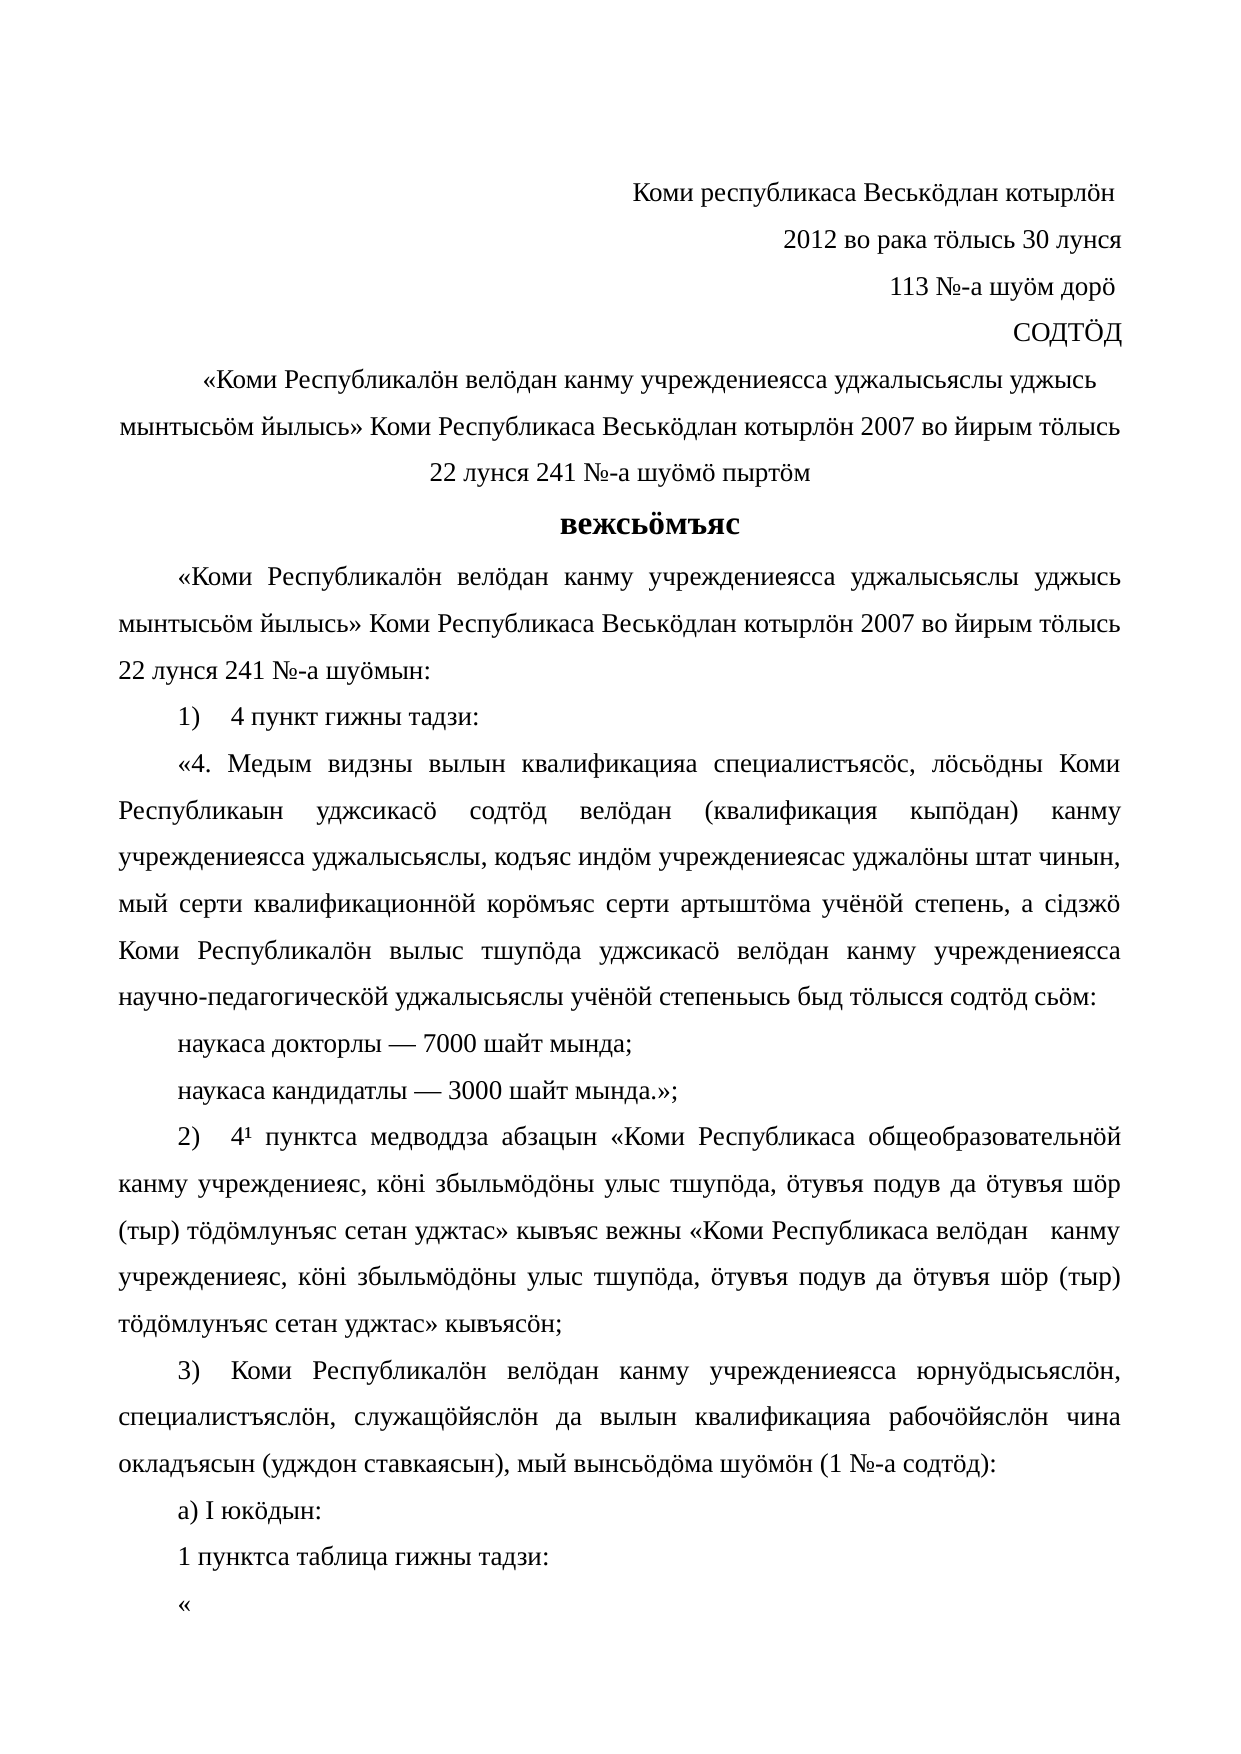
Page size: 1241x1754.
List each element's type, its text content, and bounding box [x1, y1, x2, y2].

text СОДТӦД [118, 316, 1122, 347]
text «Коми Республикалӧн велӧдан канму учреждениеясса уджалысьяслы уджысь мынтысьӧм йылысь» Коми Республикаса Веськӧдлан котырлӧн 2007 во йирым тӧлысь 22 лунся 241 №-а шуӧмын: [118, 561, 1122, 685]
text 1 пунктса таблица гижны тадзи: [118, 1541, 1122, 1572]
list 4¹ пунктса медводдза абзацын «Коми Республикаса общеобразовательнӧй канму учреждениеяс, кӧні збыльмӧдӧны улыс тшупӧда, ӧтувъя подув да ӧтувъя шӧр (тыр) тӧдӧмлунъяс сетан уджтас» кывъяс вежны «Коми Республикаса велӧдан канму учреждениеяс, кӧні збыльмӧдӧны улыс тшупӧда, ӧтувъя подув да ӧтувъя шӧр (тыр) тӧдӧмлунъяс сетан уджтас» кывъясӧн; [118, 1121, 1122, 1338]
text 113 №-а шуӧм дорӧ [118, 270, 1122, 301]
list Коми Республикалӧн велӧдан канму учреждениеясса юрнуӧдысьяслӧн, специалистъяслӧн, служащӧйяслӧн да вылын квалификацияа рабочӧйяслӧн чина окладъясын (удждон ставкаясын), мый вынсьӧдӧма шуӧмӧн (1 №-а содтӧд): [118, 1354, 1122, 1478]
list 4 пункт гижны тадзи: [118, 701, 1122, 732]
text 2012 во рака тӧлысь 30 лунся [118, 223, 1122, 254]
text «4. Медым видзны вылын квалификацияа специалистъясӧс, лӧсьӧдны Коми Республикаын уджсикасӧ содтӧд велӧдан (квалификация кыпӧдан) канму учреждениеясса уджалысьяслы, кодъяс индӧм учреждениеясас уджалӧны штат чинын, мый серти квалификационнӧй корӧмъяс серти артыштӧма учёнӧй степень, а сідзжӧ Коми Республикалӧн вылыс тшупӧда уджсикасӧ велӧдан канму учреждениеясса научно-педагогическӧй уджалысьяслы учёнӧй степеньысь быд тӧлысся содтӧд сьӧм: [118, 747, 1122, 1012]
text « [118, 1587, 1122, 1618]
text а) І юкӧдын: [118, 1494, 1122, 1525]
text Коми республикаса Веськӧдлан котырлӧн [118, 176, 1122, 207]
text наукаса кандидатлы — 3000 шайт мында.»; [118, 1074, 1122, 1105]
text вежсьӧмъяс [118, 503, 1122, 541]
text наукаса докторлы — 7000 шайт мында; [118, 1027, 1122, 1058]
text «Коми Республикалӧн велӧдан канму учреждениеясса уджалысьяслы уджысь мынтысьӧм йылысь» Коми Республикаса Веськӧдлан котырлӧн 2007 во йирым тӧлысь 22 лунся 241 №-а шуӧмӧ пыртӧм [118, 363, 1122, 487]
